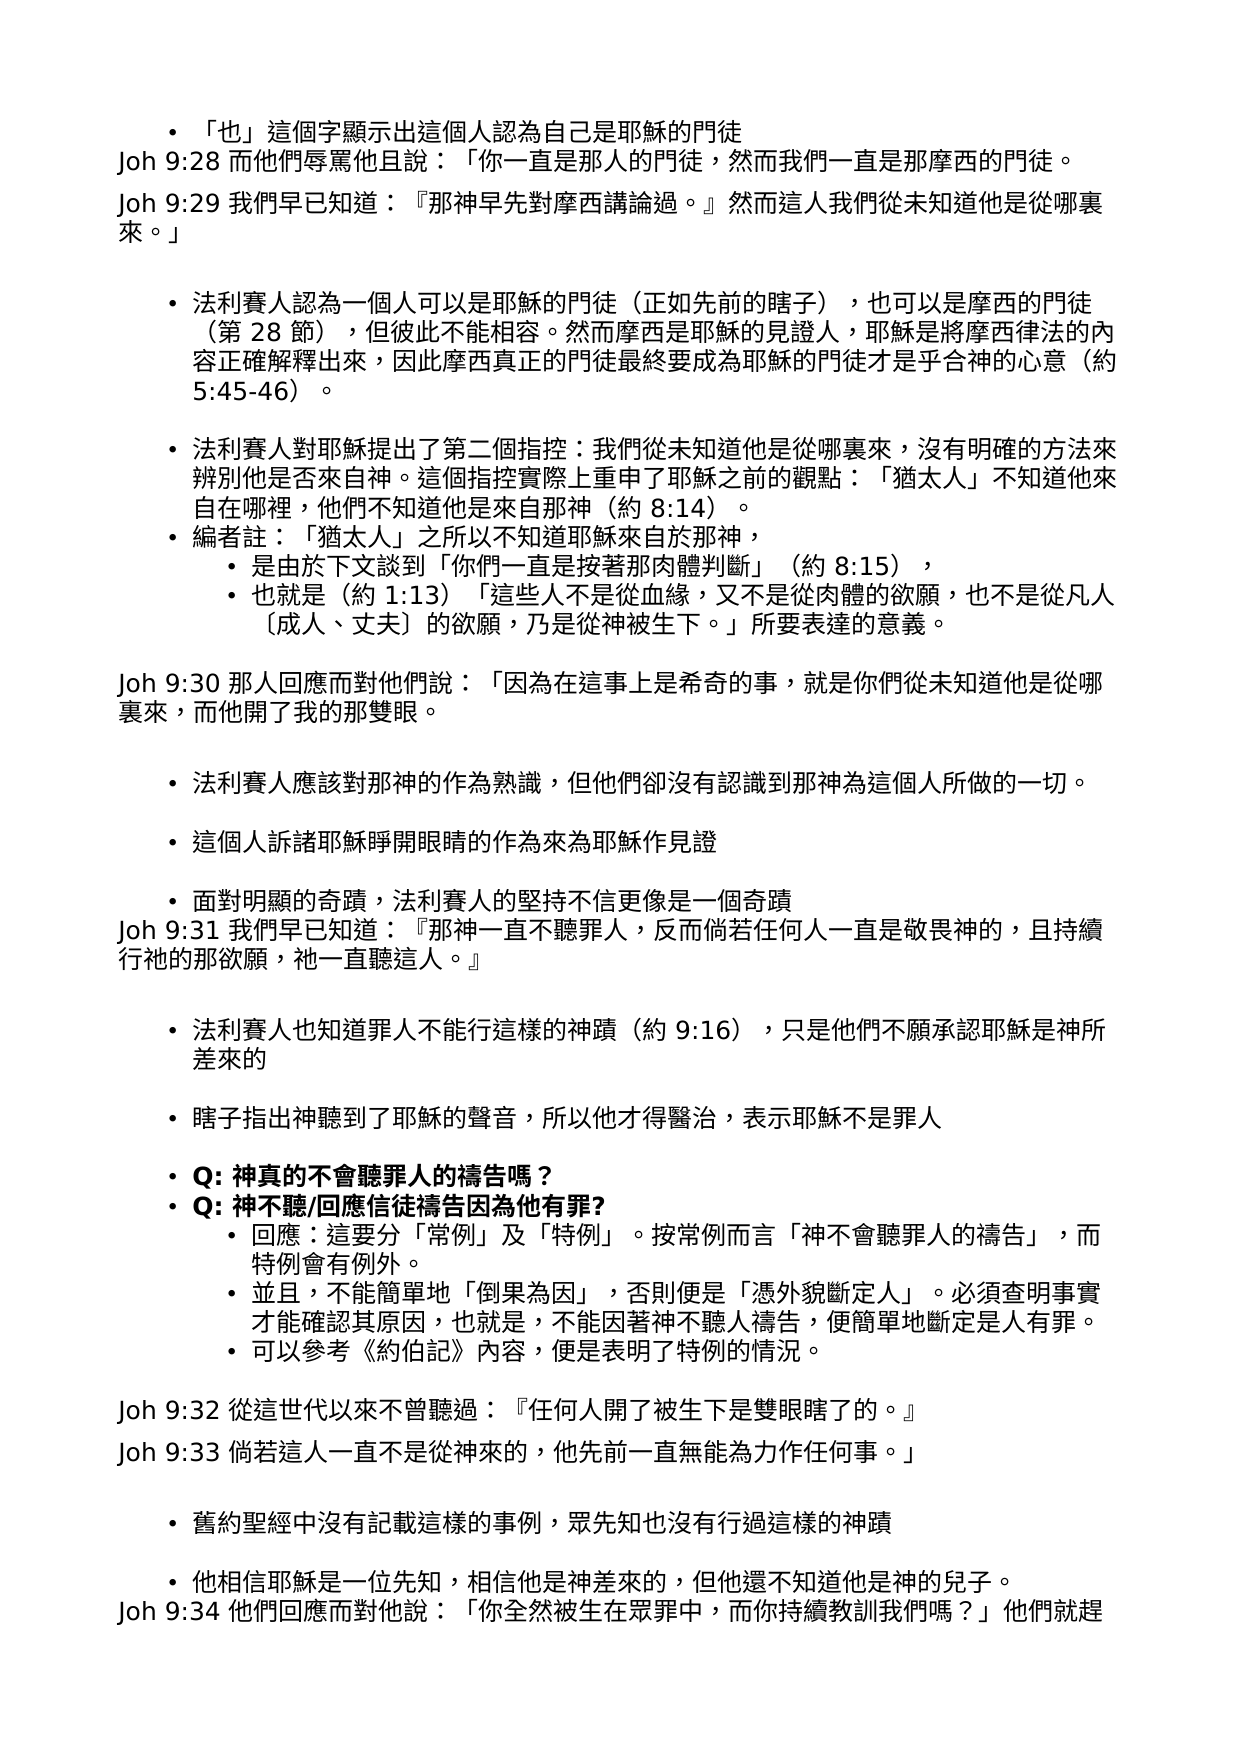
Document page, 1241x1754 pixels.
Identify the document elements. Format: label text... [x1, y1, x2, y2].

list 是由於下文談到「你們一直是按著那肉體判斷」（約 8:15）， [236, 552, 1122, 581]
list 這個人訴諸耶穌睜開眼睛的作為來為耶穌作見證 [177, 828, 1122, 857]
list Q: 神真的不會聽罪人的禱告嗎？ [177, 1163, 1122, 1192]
list 法利賽人應該對那神的作為熟識，但他們卻沒有認識到那神為這個人所做的一切。 [177, 769, 1122, 798]
text Joh 9:31 我們早已知道：『那神一直不聽罪人，反而倘若任何人一直是敬畏神的，且持續行祂的那欲願，祂一直聽這人。』 [118, 916, 1122, 974]
list 法利賽人對耶穌提出了第二個指控：我們從未知道他是從哪裏來，沒有明確的方法來辨別他是否來自神。這個指控實際上重申了耶穌之前的觀點：「猶太人」不知道他來自在哪裡，他們不知道他是來自那神（約 8:14）。 [177, 435, 1122, 523]
list 法利賽人也知道罪人不能行這樣的神蹟（約 9:16），只是他們不願承認耶穌是神所差來的 [177, 1016, 1122, 1074]
list 面對明顯的奇蹟，法利賽人的堅持不信更像是一個奇蹟 [177, 887, 1122, 916]
list 並且，不能簡單地「倒果為因」，否則便是「憑外貌斷定人」。必須查明事實才能確認其原因，也就是，不能因著神不聽人禱告，便簡單地斷定是人有罪。 [236, 1279, 1122, 1338]
text Joh 9:33 倘若這人一直不是從神來的，他先前一直無能為力作任何事。」 [118, 1438, 1122, 1467]
text Joh 9:28 而他們辱罵他且說：「你一直是那人的門徒，然而我們一直是那摩西的門徒。 [118, 147, 1122, 176]
list 法利賽人認為一個人可以是耶穌的門徒（正如先前的瞎子），也可以是摩西的門徒（第 28 節），但彼此不能相容。然而摩西是耶穌的見證人，耶穌是將摩西律法的內容正確解釋出來，因此摩西真正的門徒最終要成為耶穌的門徒才是乎合神的心意（約 5:45-46）。 [177, 289, 1122, 406]
text Joh 9:30 那人回應而對他們說：「因為在這事上是希奇的事，就是你們從未知道他是從哪裏來，而他開了我的那雙眼。 [118, 669, 1122, 727]
list 他相信耶穌是一位先知，相信他是神差來的，但他還不知道他是神的兒子。 [177, 1568, 1122, 1597]
list 舊約聖經中沒有記載這樣的事例，眾先知也沒有行過這樣的神蹟 [177, 1509, 1122, 1538]
text Joh 9:34 他們回應而對他說：「你全然被生在眾罪中，而你持續教訓我們嗎？」他們就趕 [118, 1597, 1122, 1626]
list 也就是（約 1:13）「這些人不是從血緣，又不是從肉體的欲願，也不是從凡人〔成人、丈夫〕的欲願，乃是從神被生下。」所要表達的意義。 [236, 581, 1122, 639]
text Joh 9:29 我們早已知道：『那神早先對摩西講論過。』然而這人我們從未知道他是從哪裏來。」 [118, 189, 1122, 247]
list Q: 神不聽/回應信徒禱告因為他有罪? [177, 1192, 1122, 1221]
list 回應：這要分「常例」及「特例」。按常例而言「神不會聽罪人的禱告」，而特例會有例外。 [236, 1221, 1122, 1279]
list 瞎子指出神聽到了耶穌的聲音，所以他才得醫治，表示耶穌不是罪人 [177, 1104, 1122, 1133]
list 「也」這個字顯示出這個人認為自己是耶穌的門徒 [177, 118, 1122, 147]
text Joh 9:32 從這世代以來不曾聽過：『任何人開了被生下是雙眼瞎了的。』 [118, 1396, 1122, 1425]
list 編者註：「猶太人」之所以不知道耶穌來自於那神， [177, 523, 1122, 552]
list 可以參考《約伯記》內容，便是表明了特例的情況。 [236, 1338, 1122, 1367]
